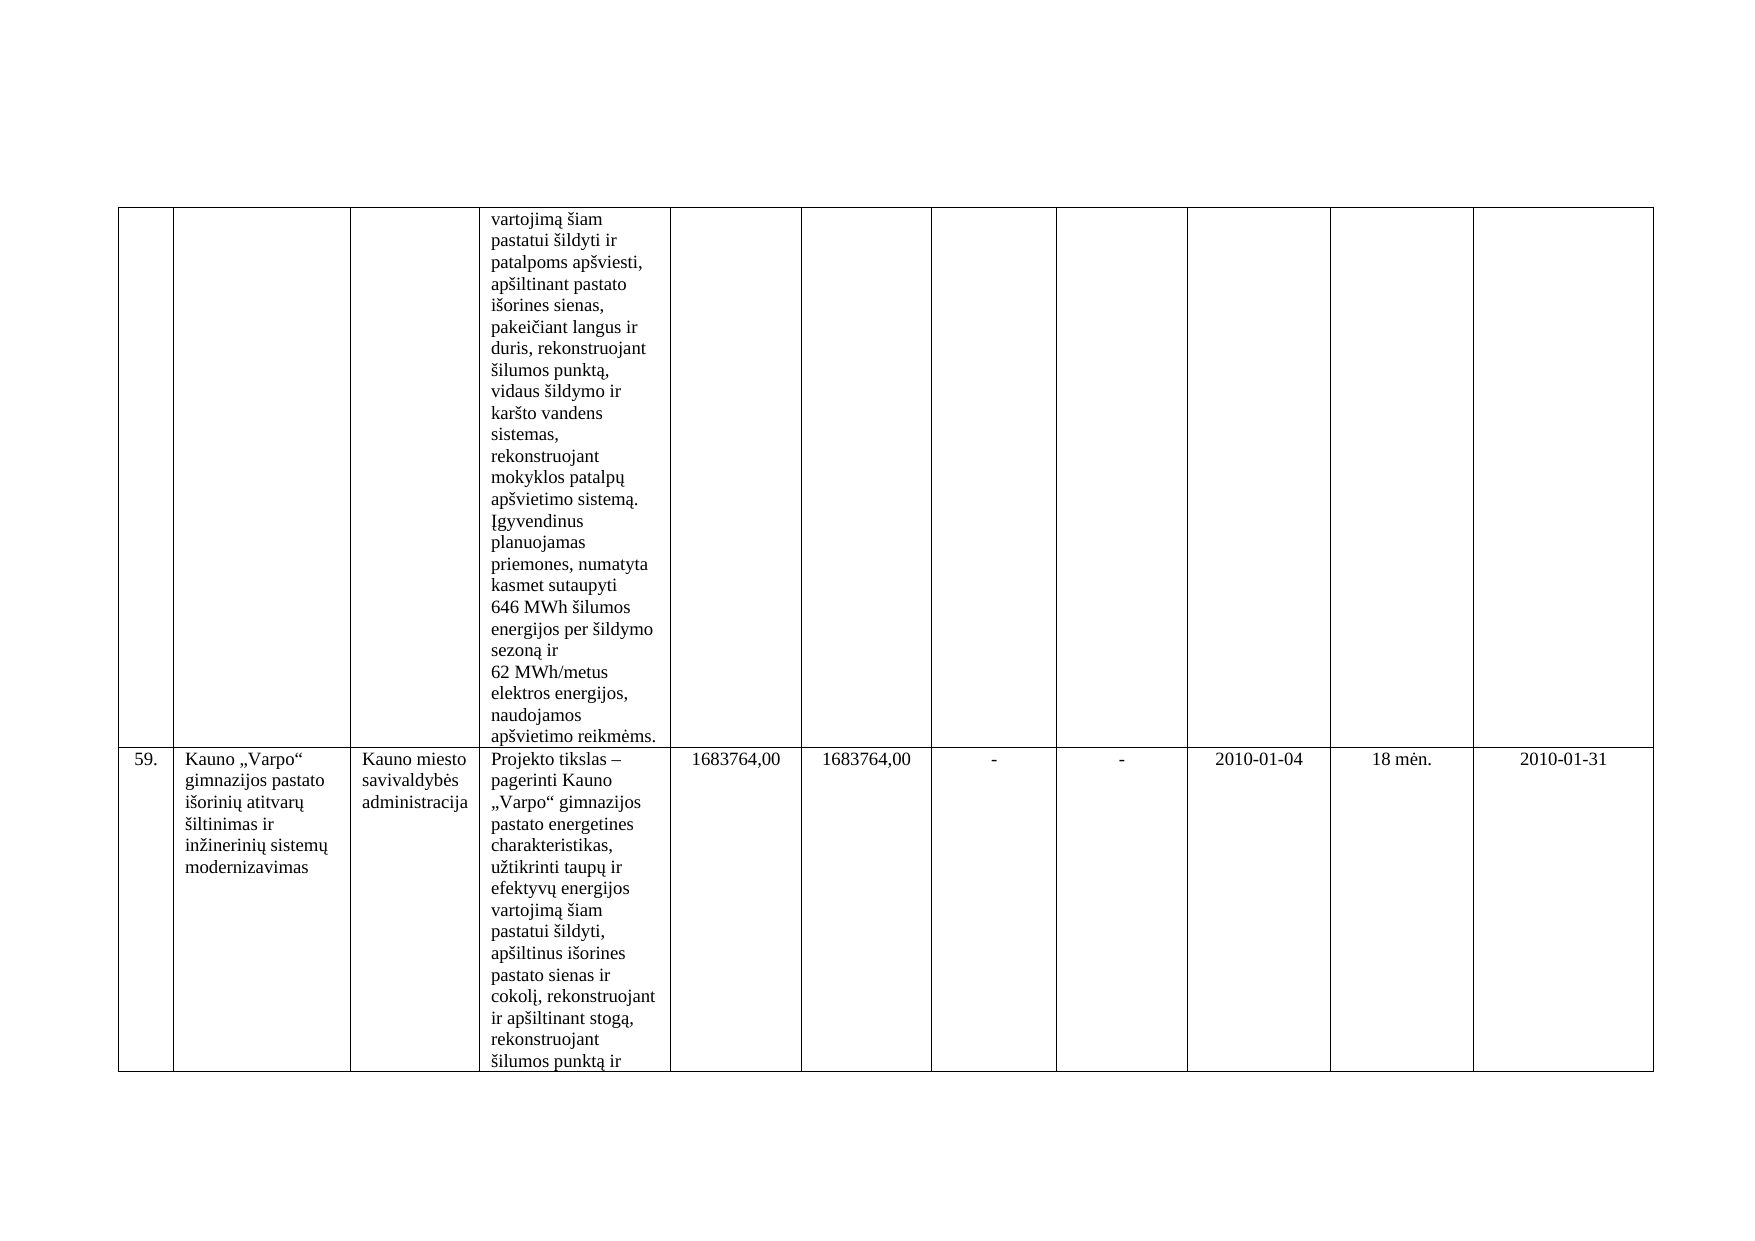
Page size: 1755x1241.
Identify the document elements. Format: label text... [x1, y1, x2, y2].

table_cell [671, 208, 801, 747]
table_cell 2010-01-31 [1474, 748, 1653, 1071]
table_cell 59. [119, 748, 173, 1071]
table_cell - [932, 748, 1056, 1071]
table_cell Kauno miesto savivaldybės administracija [351, 748, 479, 1071]
table_cell [174, 208, 350, 747]
table_cell [1474, 208, 1653, 747]
table_cell [119, 208, 173, 747]
table_cell 18 mėn. [1331, 748, 1473, 1071]
table_cell [351, 208, 479, 747]
table_cell [1188, 208, 1330, 747]
table_cell vartojimą šiam pastatui šildyti ir patalpoms apšviesti, apšiltinant pastato išorines sienas, pakeičiant langus ir duris, rekonstruojant šilumos punktą, vidaus šildymo ir karšto vandens sistemas, rekonstruojant mokyklos patalpų apšvietimo sistemą. Įgyvendinus planuojamas priemones, numatyta kasmet sutaupyti 646 MWh šilumos energijos per šildymo sezoną ir 62 MWh/metus elektros energijos, naudojamos apšvietimo reikmėms. [480, 208, 670, 747]
table_cell Kauno „Varpo“ gimnazijos pastato išorinių atitvarų šiltinimas ir inžinerinių sistemų modernizavimas [174, 748, 350, 1071]
table_cell 1683764,00 [802, 748, 931, 1071]
table_cell - [932, 208, 1056, 747]
table_cell [802, 208, 931, 747]
table_cell Projekto tikslas – pagerinti Kauno „Varpo“ gimnazijos pastato energetines charakteristikas, užtikrinti taupų ir efektyvų energijos vartojimą šiam pastatui šildyti, apšiltinus išorines pastato sienas ir cokolį, rekonstruojant ir apšiltinant stogą, rekonstruojant šilumos punktą ir [480, 748, 670, 1071]
table_cell - [1057, 748, 1187, 1071]
table_cell 1683764,00 [671, 748, 801, 1071]
table_cell [1331, 208, 1473, 747]
table_cell 2010-01-04 [1188, 748, 1330, 1071]
table_cell - [1057, 208, 1187, 747]
